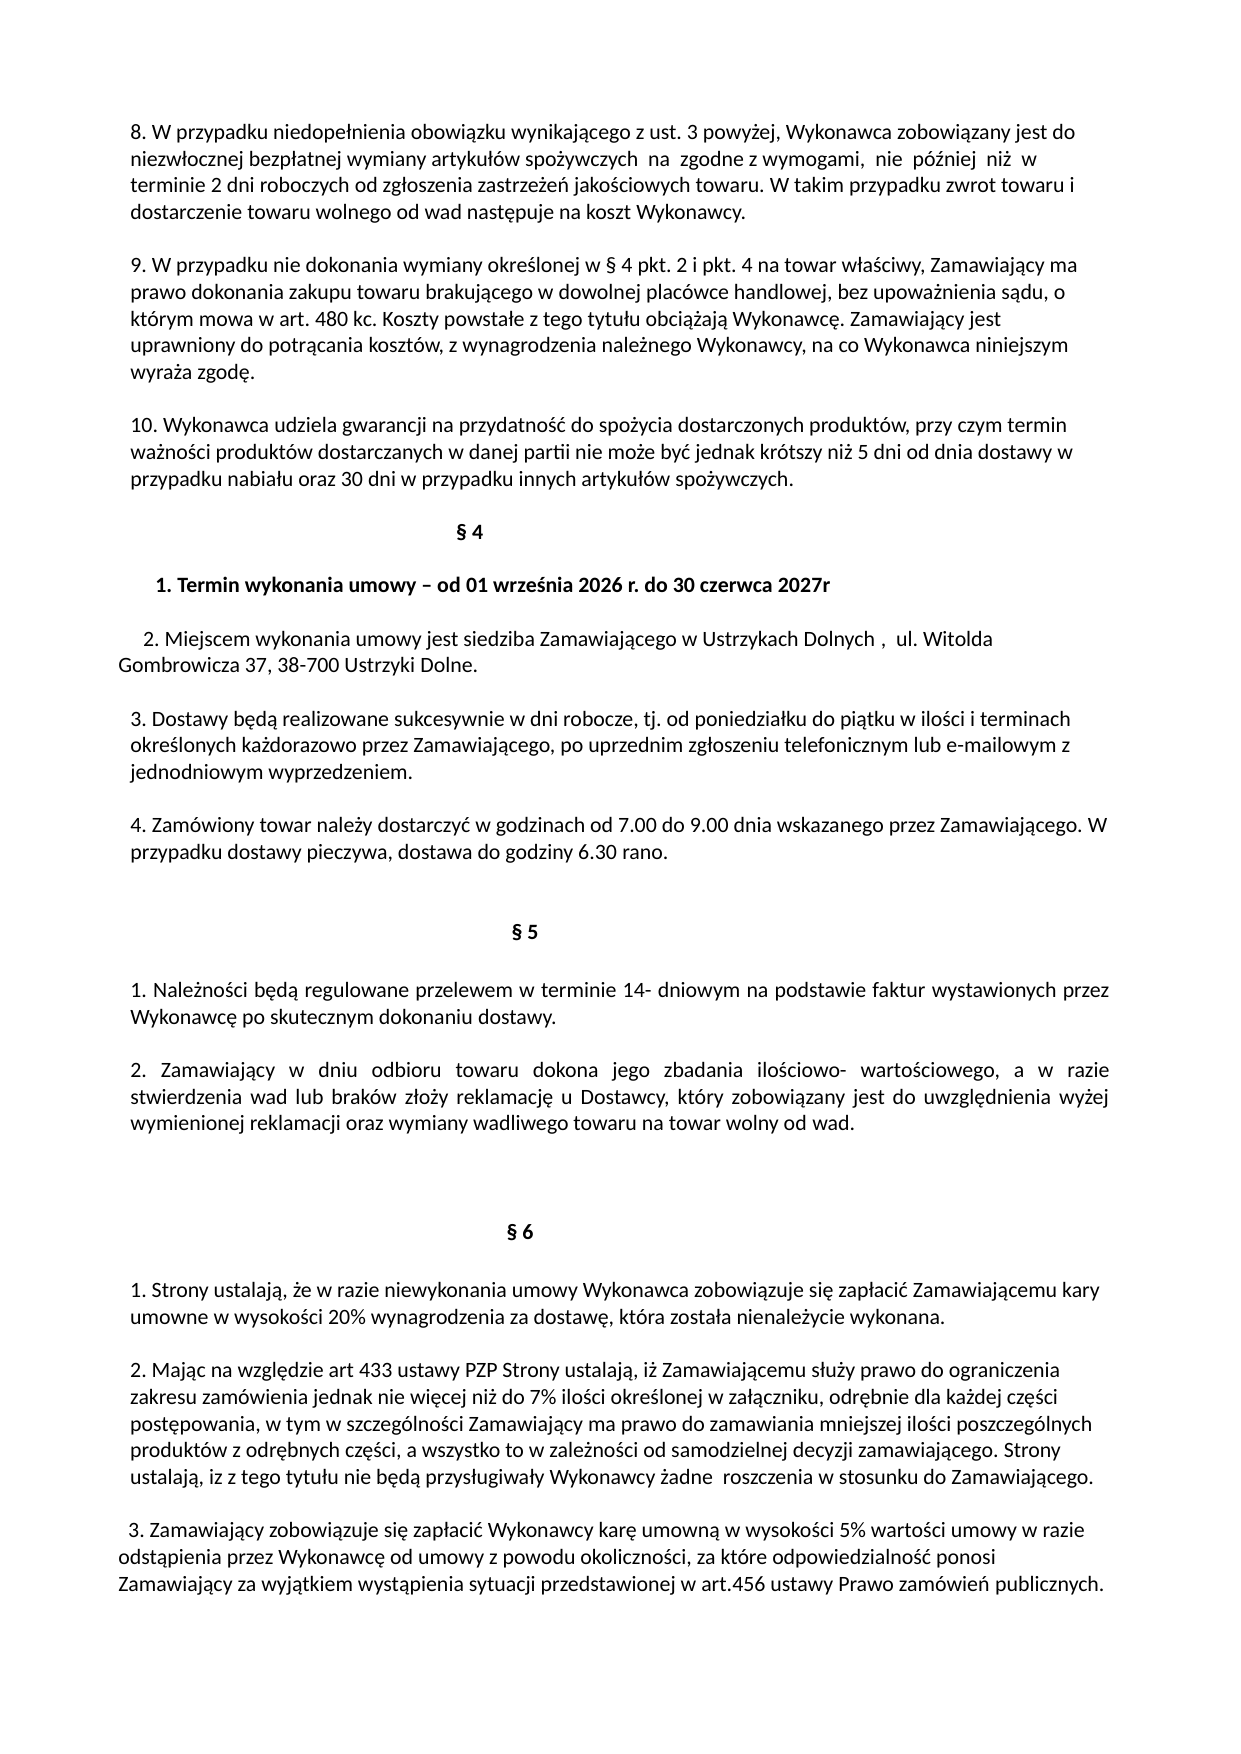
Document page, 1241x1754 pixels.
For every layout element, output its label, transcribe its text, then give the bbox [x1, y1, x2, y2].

list 3. Zamawiający zobowiązuje się zapłacić Wykonawcy karę umowną w wysokości 5% wartości umowy w razie odstąpienia przez Wykonawcę od umowy z powodu okoliczności, za które odpowiedzialność ponosi Zamawiający za wyjątkiem wystąpienia sytuacji przedstawionej w art.456 ustawy Prawo zamówień publicznych. [118, 1517, 1111, 1597]
list § 4 [130, 518, 1111, 545]
subtitle § 5 [118, 918, 656, 945]
list 1. Termin wykonania umowy – od 01 września 2026 r. do 30 czerwca 2027r [130, 571, 1122, 598]
list 2. Mając na względzie art 433 ustawy PZP Strony ustalają, iż Zamawiającemu służy prawo do ograniczenia zakresu zamówienia jednak nie więcej niż do 7% ilości określonej w załączniku, odrębnie dla każdej części postępowania, w tym w szczególności Zamawiający ma prawo do zamawiania mniejszej ilości poszczególnych produktów z odrębnych części, a wszystko to w zależności od samodzielnej decyzji zamawiającego. Strony ustalają, iz z tego tytułu nie będą przysługiwały Wykonawcy żadne roszczenia w stosunku do Zamawiającego. [130, 1356, 1111, 1490]
list 4. Zamówiony towar należy dostarczyć w godzinach od 7.00 do 9.00 dnia wskazanego przez Zamawiającego. W przypadku dostawy pieczywa, dostawa do godziny 6.30 rano. [130, 811, 1111, 865]
list 2. Zamawiający w dniu odbioru towaru dokona jego zbadania ilościowo- wartościowego, a w razie stwierdzenia wad lub braków złoży reklamację u Dostawcy, który zobowiązany jest do uwzględnienia wyżej wymienionej reklamacji oraz wymiany wadliwego towaru na towar wolny od wad. [130, 1056, 1111, 1136]
list 9. W przypadku nie dokonania wymiany określonej w § 4 pkt. 2 i pkt. 4 na towar właściwy, Zamawiający ma prawo dokonania zakupu towaru brakującego w dowolnej placówce handlowej, bez upoważnienia sądu, o którym mowa w art. 480 kc. Koszty powstałe z tego tytułu obciążają Wykonawcę. Zamawiający jest uprawniony do potrącania kosztów, z wynagrodzenia należnego Wykonawcy, na co Wykonawca niniejszym wyraża zgodę. [130, 251, 1109, 385]
subtitle § 6 [118, 1218, 656, 1245]
list 8. W przypadku niedopełnienia obowiązku wynikającego z ust. 3 powyżej, Wykonawca zobowiązany jest do niezwłocznej bezpłatnej wymiany artykułów spożywczych na zgodne z wymogami, nie później niż w terminie 2 dni roboczych od zgłoszenia zastrzeżeń jakościowych towaru. W takim przypadku zwrot towaru i dostarczenie towaru wolnego od wad następuje na koszt Wykonawcy. [130, 118, 1097, 225]
list 1. Strony ustalają, że w razie niewykonania umowy Wykonawca zobowiązuje się zapłacić Zamawiającemu kary umowne w wysokości 20% wynagrodzenia za dostawę, która została nienależycie wykonana. [130, 1276, 1111, 1329]
list 1. Należności będą regulowane przelewem w terminie 14- dniowym na podstawie faktur wystawionych przez Wykonawcę po skutecznym dokonaniu dostawy. [130, 976, 1111, 1029]
list 10. Wykonawca udziela gwarancji na przydatność do spożycia dostarczonych produktów, przy czym termin ważności produktów dostarczanych w danej partii nie może być jednak krótszy niż 5 dni od dnia dostawy w przypadku nabiału oraz 30 dni w przypadku innych artykułów spożywczych. [130, 411, 1111, 491]
list 2. Miejscem wykonania umowy jest siedziba Zamawiającego w Ustrzykach Dolnych , ul. Witolda Gombrowicza 37, 38-700 Ustrzyki Dolne. [118, 625, 1029, 678]
list 3. Dostawy będą realizowane sukcesywnie w dni robocze, tj. od poniedziałku do piątku w ilości i terminach określonych każdorazowo przez Zamawiającego, po uprzednim zgłoszeniu telefonicznym lub e-mailowym z jednodniowym wyprzedzeniem. [130, 705, 1111, 785]
